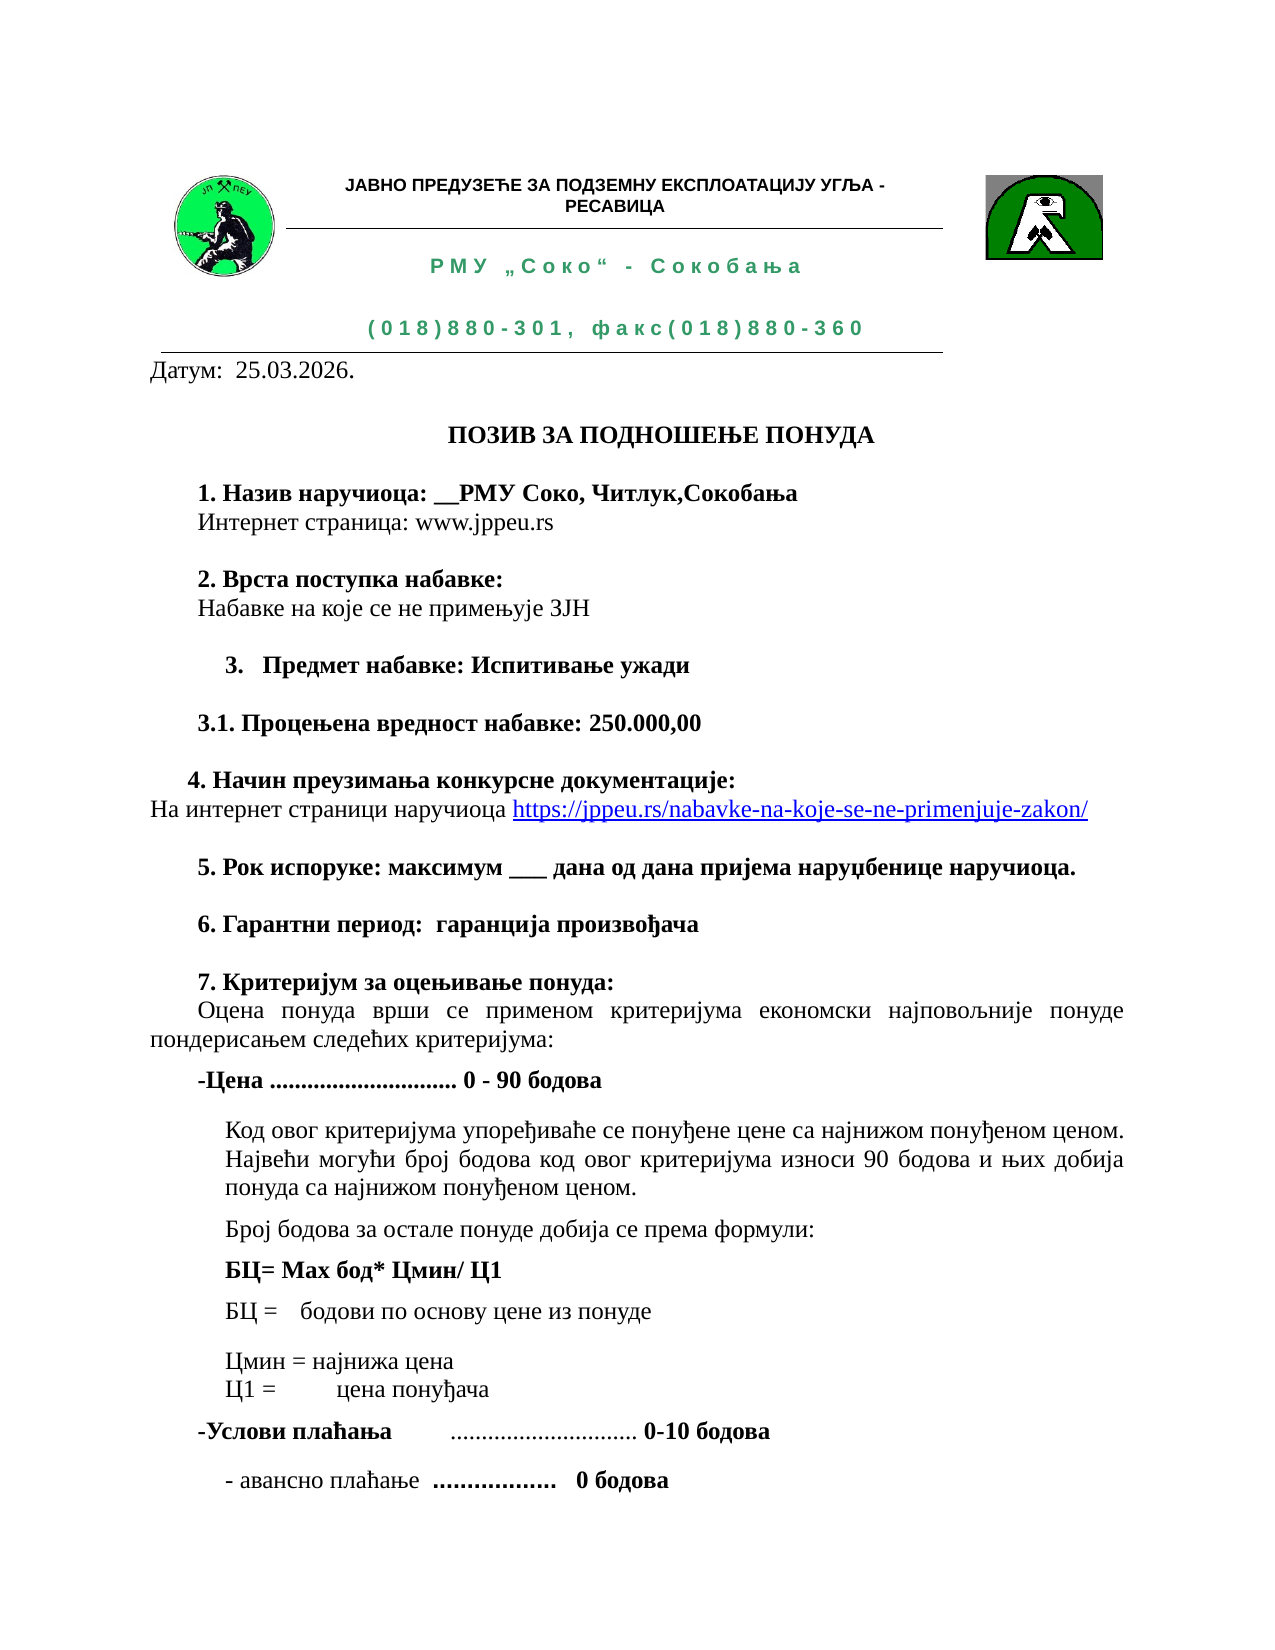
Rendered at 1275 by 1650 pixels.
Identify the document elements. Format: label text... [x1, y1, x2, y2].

text 3.1. Процењена вредност набавке: 250.000,00 [150, 708, 1125, 737]
table_header ЈАВНО ПРЕДУЗЕЋЕ ЗА ПОДЗЕМНУ ЕКСПЛОАТАЦИЈУ УГЉА - РЕСАВИЦА [286, 150, 943, 228]
table_header [943, 150, 1145, 352]
text На интернет страници наручиоца https://jppeu.rs/nabavke-na-koje-se-ne-primenjuje-zakon/ [150, 794, 1125, 823]
text Датум: 25.03.2026. [150, 353, 1125, 384]
text 6. Гарантни период: гаранција произвођача [150, 909, 1125, 938]
text 2. Врста поступка набавке: [150, 564, 1125, 593]
text 1. Назив наручиоца: __РМУ Соко, Читлук,Сокобања [150, 478, 1125, 507]
text БЦ= Маx бод* Цмин/ Ц1 [225, 1255, 1125, 1284]
text Код овог критеријума упоређиваће се понуђене цене са најнижом понуђеном ценом. Највећи могући број бодова код овог критеријума износи 90 бодова и њих добија понуда са најнижом понуђеном ценом. [225, 1115, 1125, 1201]
table_header [161, 150, 286, 352]
text ПОЗИВ ЗА ПОДНОШЕЊЕ ПОНУДА [150, 420, 1125, 449]
text БЦ = бодови по основу цене из понуде [225, 1296, 1125, 1325]
text 5. Рок испоруке: максимум ___ дана од дана пријема наруџбенице наручиоца. [150, 852, 1125, 880]
list Предмет набавке: Испитивање ужади [225, 650, 1125, 679]
text 4. Начин преузимања конкурсне документације: [150, 765, 1125, 794]
table_cell РМУ „Соко“ - Сокобања (018)880-301, факс(018)880-360 [286, 229, 943, 352]
text Ц1 = цена понуђача [225, 1374, 1125, 1403]
text Интернет страница: www.jppeu.rs [150, 507, 1125, 535]
text Цмин = најнижа цена [225, 1346, 1125, 1374]
text Број бодова за остале понуде добија се према формули: [225, 1214, 1125, 1242]
text -Цена .............................. 0 - 90 бодова [150, 1065, 1125, 1094]
text - авансно плаћање .................. 0 бодова [225, 1465, 1125, 1494]
picture [173, 175, 275, 277]
text Набавке на које се не примењује ЗЈН [150, 593, 1125, 622]
picture [985, 175, 1103, 260]
text -Услови плаћања .............................. 0-10 бодова [150, 1416, 1125, 1444]
text Оцена понуда врши се применом критеријума економски најповољније понуде пондерисањем следећих критеријума: [150, 995, 1125, 1053]
text 7. Критеријум за оцењивање понуда: [150, 967, 1125, 995]
